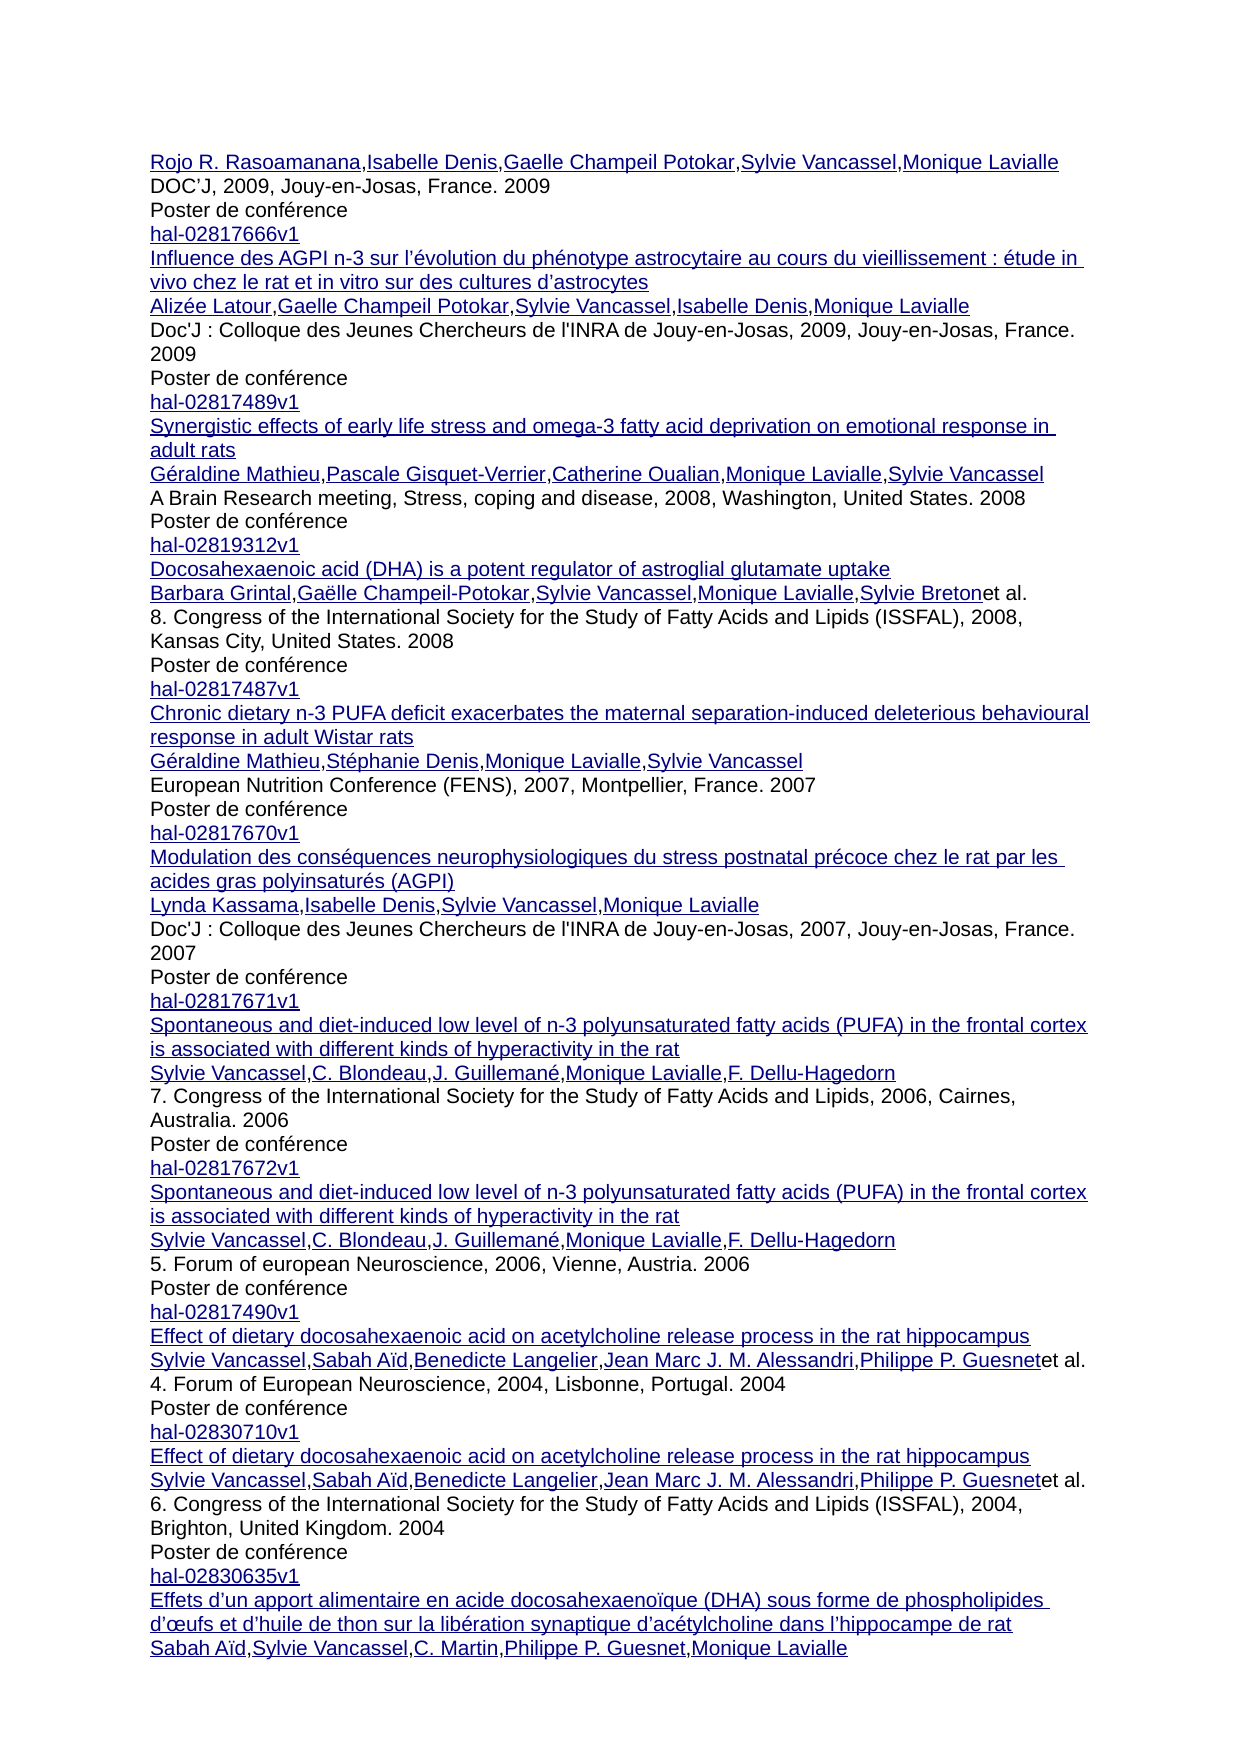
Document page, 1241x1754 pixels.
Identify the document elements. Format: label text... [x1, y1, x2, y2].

table_cell Spontaneous and diet-induced low level of n-3 polyunsaturated fatty acids (PUFA) in the frontal cortex is associated with different kinds of hyperactivity in the rat Sylvie Vancassel,C. Blondeau,J. Guillemané,Monique Lavialle,F. Dellu-Hagedorn 5. Forum of european Neuroscience, 2006, Vienne, Austria. 2006 Poster de conférence hal-02817490v1 [150, 1180, 1090, 1324]
table_cell Effect of dietary docosahexaenoic acid on acetylcholine release process in the rat hippocampus Sylvie Vancassel,Sabah Aïd,Benedicte Langelier,Jean Marc J. M. Alessandri,Philippe P. Guesnetet al. 6. Congress of the International Society for the Study of Fatty Acids and Lipids (ISSFAL), 2004, Brighton, United Kingdom. 2004 Poster de conférence hal-02830635v1 [150, 1444, 1090, 1587]
table_cell Modulation des conséquences neurophysiologiques du stress postnatal précoce chez le rat par les acides gras polyinsaturés (AGPI) Lynda Kassama,Isabelle Denis,Sylvie Vancassel,Monique Lavialle Doc'J : Colloque des Jeunes Chercheurs de l'INRA de Jouy-en-Josas, 2007, Jouy-en-Josas, France. 2007 Poster de conférence hal-02817671v1 [150, 845, 1090, 1012]
table_cell Chronic dietary n-3 PUFA deficit exacerbates the maternal separation-induced deleterious behavioural [150, 701, 1090, 722]
table_cell response in adult Wistar rats Géraldine Mathieu,Stéphanie Denis,Monique Lavialle,Sylvie Vancassel European Nutrition Conference (FENS), 2007, Montpellier, France. 2007 Poster de conférence hal-02817670v1 [150, 723, 1090, 845]
table_cell Influence des AGPI n-3 sur l’évolution du phénotype astrocytaire au cours du vieillissement : étude in vivo chez le rat et in vitro sur des cultures d’astrocytes Alizée Latour,Gaelle Champeil Potokar,Sylvie Vancassel,Isabelle Denis,Monique Lavialle Doc'J : Colloque des Jeunes Chercheurs de l'INRA de Jouy-en-Josas, 2009, Jouy-en-Josas, France. 2009 Poster de conférence hal-02817489v1 [150, 246, 1090, 413]
table_cell Rojo R. Rasoamanana,Isabelle Denis,Gaelle Champeil Potokar,Sylvie Vancassel,Monique Lavialle DOC’J, 2009, Jouy-en-Josas, France. 2009 Poster de conférence hal-02817666v1 [150, 150, 1090, 246]
table_cell Docosahexaenoic acid (DHA) is a potent regulator of astroglial glutamate uptake Barbara Grintal,Gaëlle Champeil-Potokar,Sylvie Vancassel,Monique Lavialle,Sylvie Bretonet al. 8. Congress of the International Society for the Study of Fatty Acids and Lipids (ISSFAL), 2008, Kansas City, United States. 2008 Poster de conférence hal-02817487v1 [150, 557, 1090, 701]
table_cell Effets d’un apport alimentaire en acide docosahexaenoïque (DHA) sous forme de phospholipides d’œufs et d’huile de thon sur la libération synaptique d’acétylcholine dans l’hippocampe de rat Sabah Aïd,Sylvie Vancassel,C. Martin,Philippe P. Guesnet,Monique Lavialle [150, 1588, 1090, 1659]
table_cell Synergistic effects of early life stress and omega-3 fatty acid deprivation on emotional response in adult rats Géraldine Mathieu,Pascale Gisquet-Verrier,Catherine Oualian,Monique Lavialle,Sylvie Vancassel A Brain Research meeting, Stress, coping and disease, 2008, Washington, United States. 2008 Poster de conférence hal-02819312v1 [150, 414, 1090, 557]
table_cell Spontaneous and diet-induced low level of n-3 polyunsaturated fatty acids (PUFA) in the frontal cortex is associated with different kinds of hyperactivity in the rat Sylvie Vancassel,C. Blondeau,J. Guillemané,Monique Lavialle,F. Dellu-Hagedorn 7. Congress of the International Society for the Study of Fatty Acids and Lipids, 2006, Cairnes, Australia. 2006 Poster de conférence hal-02817672v1 [150, 1013, 1090, 1180]
table_cell Effect of dietary docosahexaenoic acid on acetylcholine release process in the rat hippocampus Sylvie Vancassel,Sabah Aïd,Benedicte Langelier,Jean Marc J. M. Alessandri,Philippe P. Guesnetet al. 4. Forum of European Neuroscience, 2004, Lisbonne, Portugal. 2004 Poster de conférence hal-02830710v1 [150, 1324, 1090, 1444]
